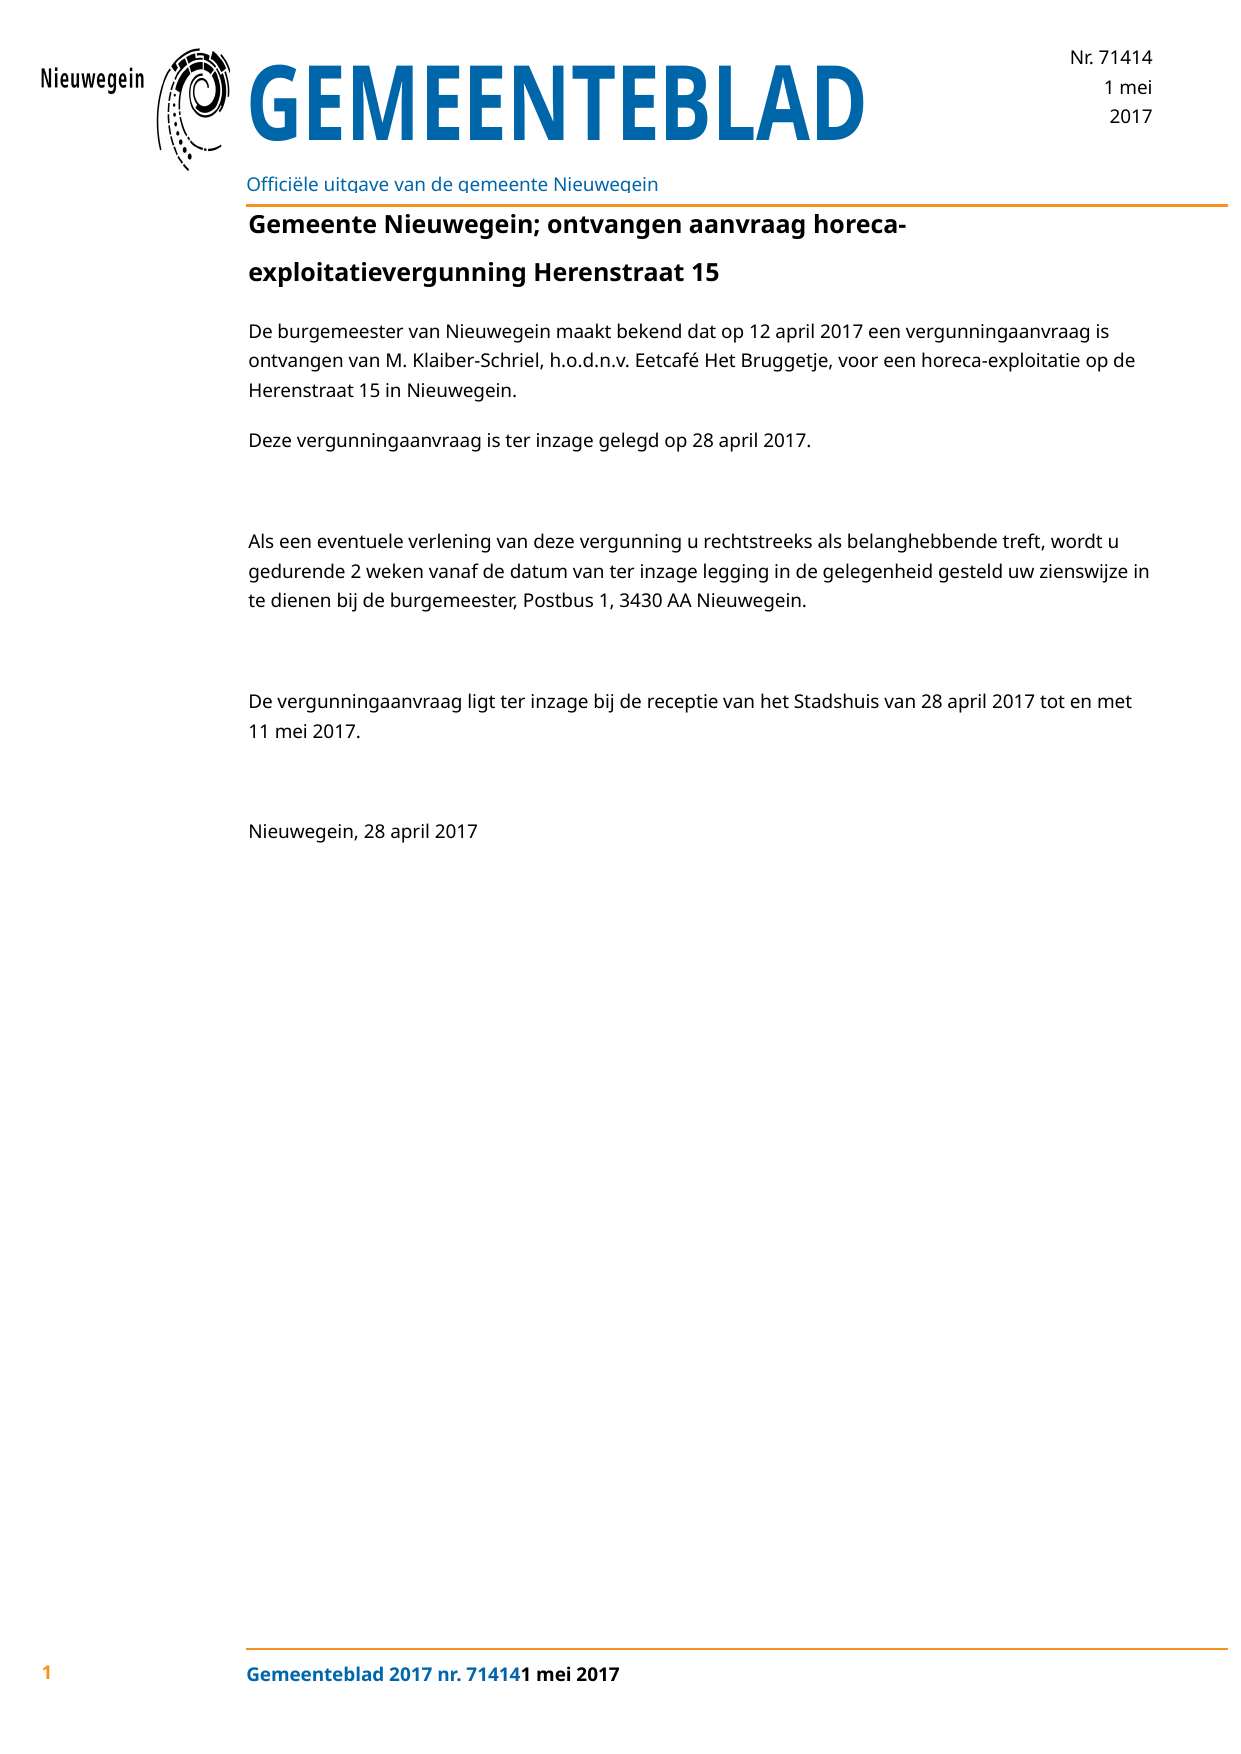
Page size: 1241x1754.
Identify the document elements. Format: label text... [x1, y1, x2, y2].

text Deze vergunningaanvraag is ter inzage gelegd op 28 april 2017. [248, 427, 1152, 453]
text Als een eventuele verlening van deze vergunning u rechtstreeks als belanghebbende treft, wordt u gedurende 2 weken vanaf de datum van ter inzage legging in de gelegenheid gesteld uw zienswijze in te dienen bij de burgemeester, Postbus 1, 3430 AA Nieuwegein. [248, 528, 1152, 613]
text Gemeente Nieuwegein; ontvangen aanvraag horeca-exploitatievergunning Herenstraat 15 [248, 207, 1152, 288]
picture [41, 47, 231, 172]
text De vergunningaanvraag ligt ter inzage bij de receptie van het Stadshuis van 28 april 2017 tot en met 11 mei 2017. [248, 688, 1152, 744]
text Nieuwegein, 28 april 2017 [248, 819, 1152, 844]
text De burgemeester van Nieuwegein maakt bekend dat op 12 april 2017 een vergunningaanvraag is ontvangen van M. Klaiber-Schriel, h.o.d.n.v. Eetcafé Het Bruggetje, voor een horeca-exploitatie op de Herenstraat 15 in Nieuwegein. [248, 318, 1152, 403]
